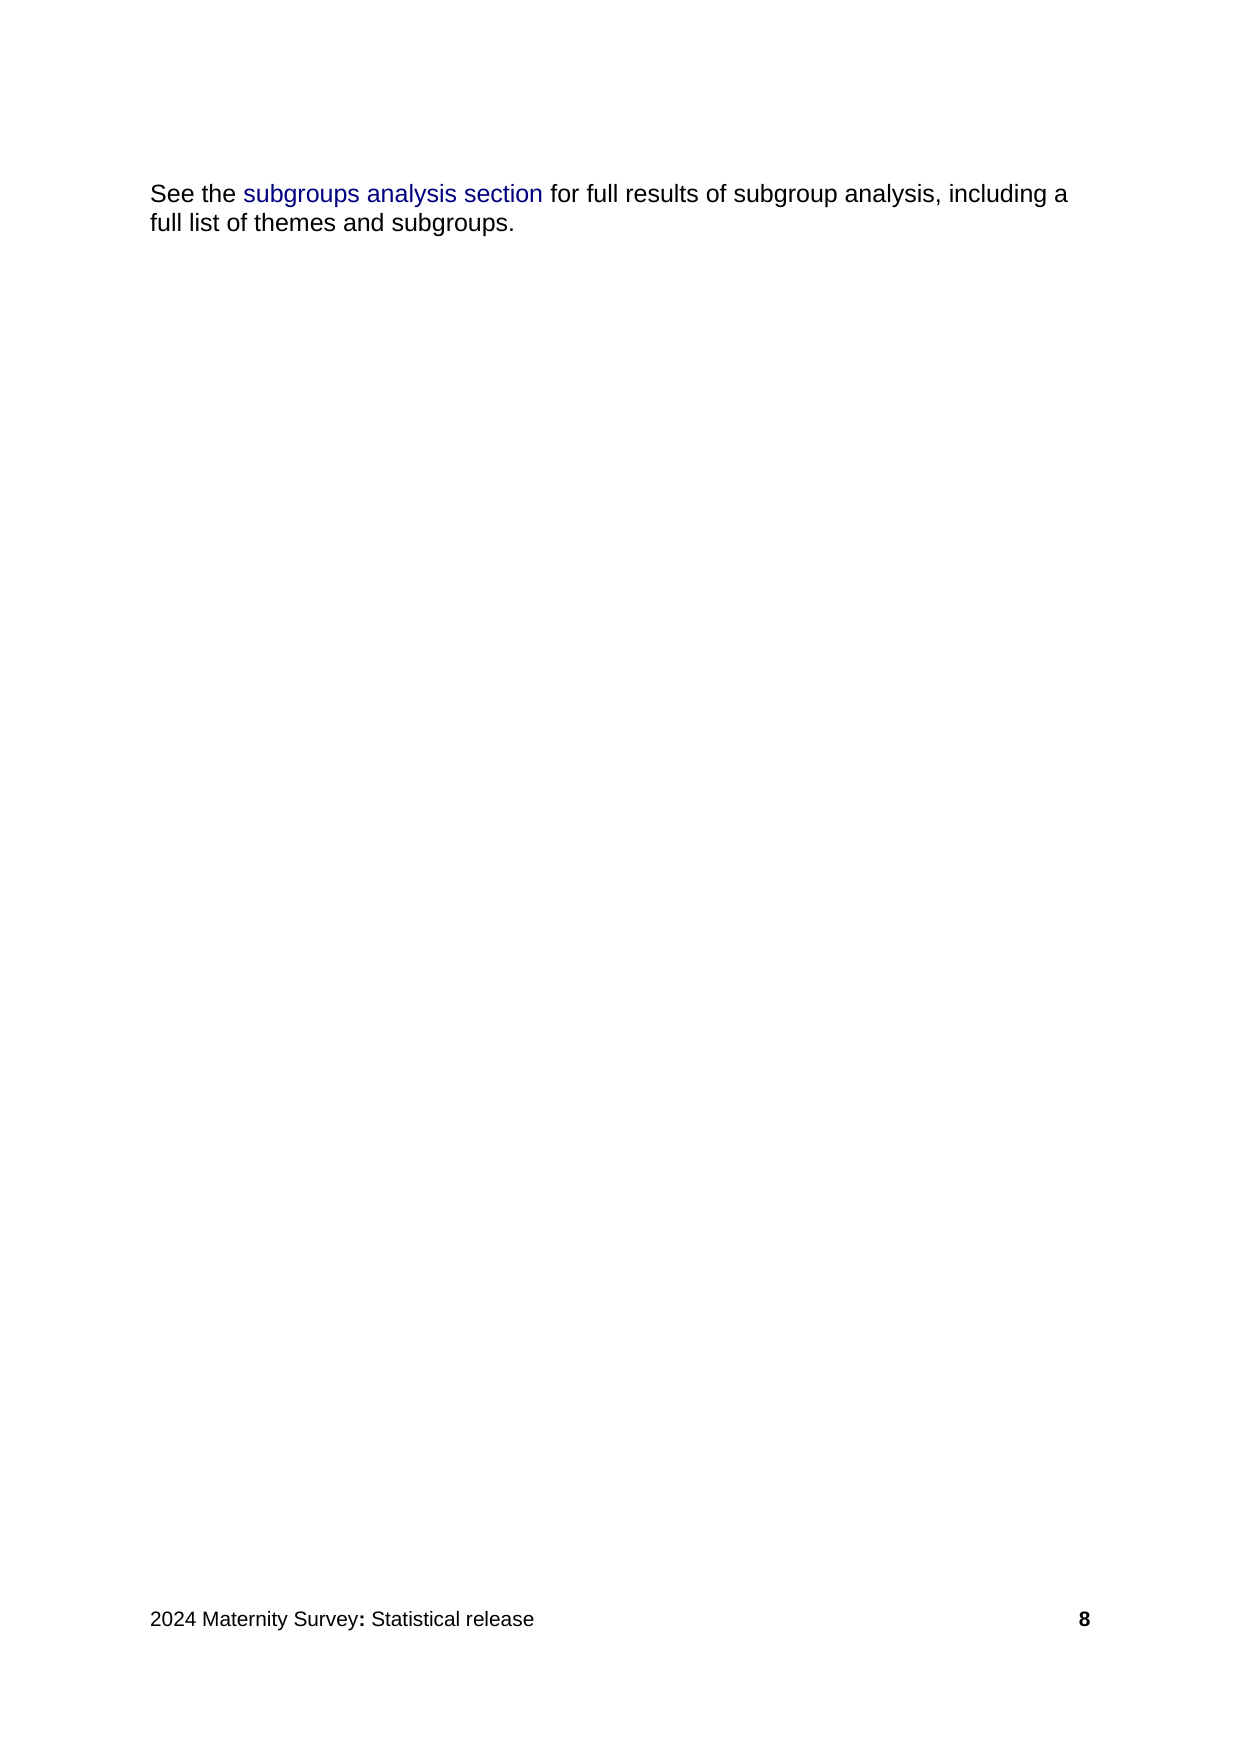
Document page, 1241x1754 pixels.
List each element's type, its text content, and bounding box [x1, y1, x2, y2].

text See the subgroups analysis section for full results of subgroup analysis, including a full list of themes and subgroups. [150, 179, 1090, 236]
